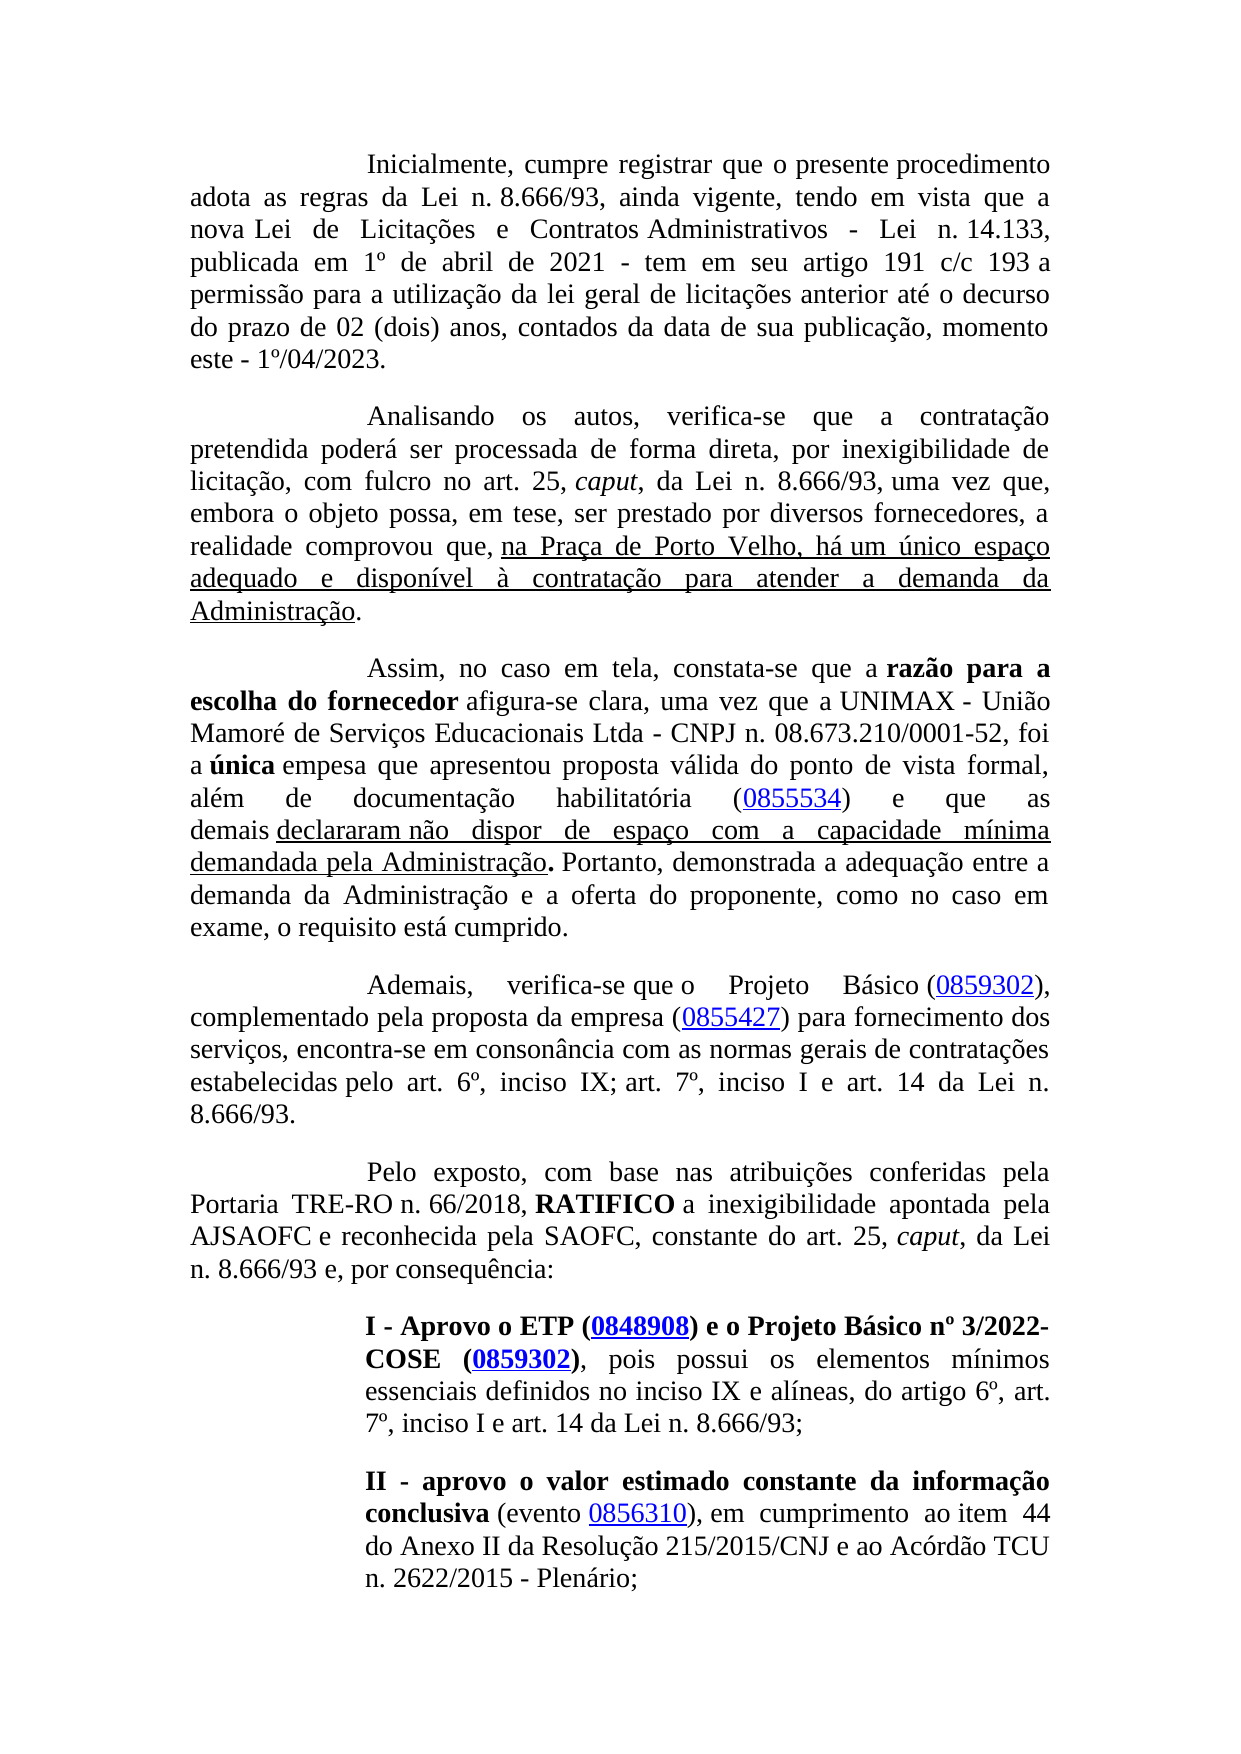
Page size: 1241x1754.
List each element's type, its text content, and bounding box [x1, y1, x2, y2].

text I - Aprovo o ETP (0848908) e o Projeto Básico nº 3/2022-COSE (0859302), pois possui os elementos mínimos essenciais definidos no inciso IX e alíneas, do artigo 6º, art. 7º, inciso I e art. 14 da Lei n. 8.666/93; [365, 1309, 1051, 1439]
text Administração. [190, 591, 1051, 626]
text Ademais, verifica-se que o Projeto Básico (0859302), complementado pela proposta da empresa (0855427) para fornecimento dos serviços, encontra-se em consonância com as normas gerais de contratações estabelecidas pelo art. 6º, inciso IX; art. 7º, inciso I e art. 14 da Lei n. 8.666/93. [190, 968, 1051, 1130]
text Inicialmente, cumpre registrar que o presente procedimento adota as regras da Lei n. 8.666/93, ainda vigente, tendo em vista que a nova Lei de Licitações e Contratos Administrativos - Lei n. 14.133, publicada em 1º de abril de 2021 - tem em seu artigo 191 c/c 193 a permissão para a utilização da lei geral de licitações anterior até o decurso do prazo de 02 (dois) anos, contados da data de sua publicação, momento este - 1º/04/2023. [190, 148, 1051, 374]
text Pelo exposto, com base nas atribuições conferidas pela Portaria TRE-RO n. 66/2018, RATIFICO a inexigibilidade apontada pela AJSAOFC e reconhecida pela SAOFC, constante do art. 25, caput, da Lei n. 8.666/93 e, por consequência: [190, 1155, 1051, 1284]
text II - aprovo o valor estimado constante da informação conclusiva (evento 0856310), em cumprimento ao item 44 do Anexo II da Resolução 215/2015/CNJ e ao Acórdão TCU n. 2622/2015 - Plenário; [365, 1464, 1051, 1593]
text Assim, no caso em tela, constata-se que a razão para a escolha do fornecedor afigura-se clara, uma vez que a UNIMAX - União Mamoré de Serviços Educacionais Ltda - CNPJ n. 08.673.210/0001-52, foi a única empesa que apresentou proposta válida do ponto de vista formal, além de documentação habilitatória (0855534) e que as demais declararam não dispor de espaço com a capacidade mínima demandada pela Administração. Portanto, demonstrada a adequação entre a demanda da Administração e a oferta do proponente, como no caso em exame, o requisito está cumprido. [190, 651, 1051, 943]
text Analisando os autos, verifica-se que a contratação pretendida poderá ser processada de forma direta, por inexigibilidade de licitação, com fulcro no art. 25, caput, da Lei n. 8.666/93, uma vez que, embora o objeto possa, em tese, ser prestado por diversos fornecedores, a realidade comprovou que, na Praça de Porto Velho, há um único espaço adequado e disponível à contratação para atender a demanda da [190, 399, 1051, 589]
